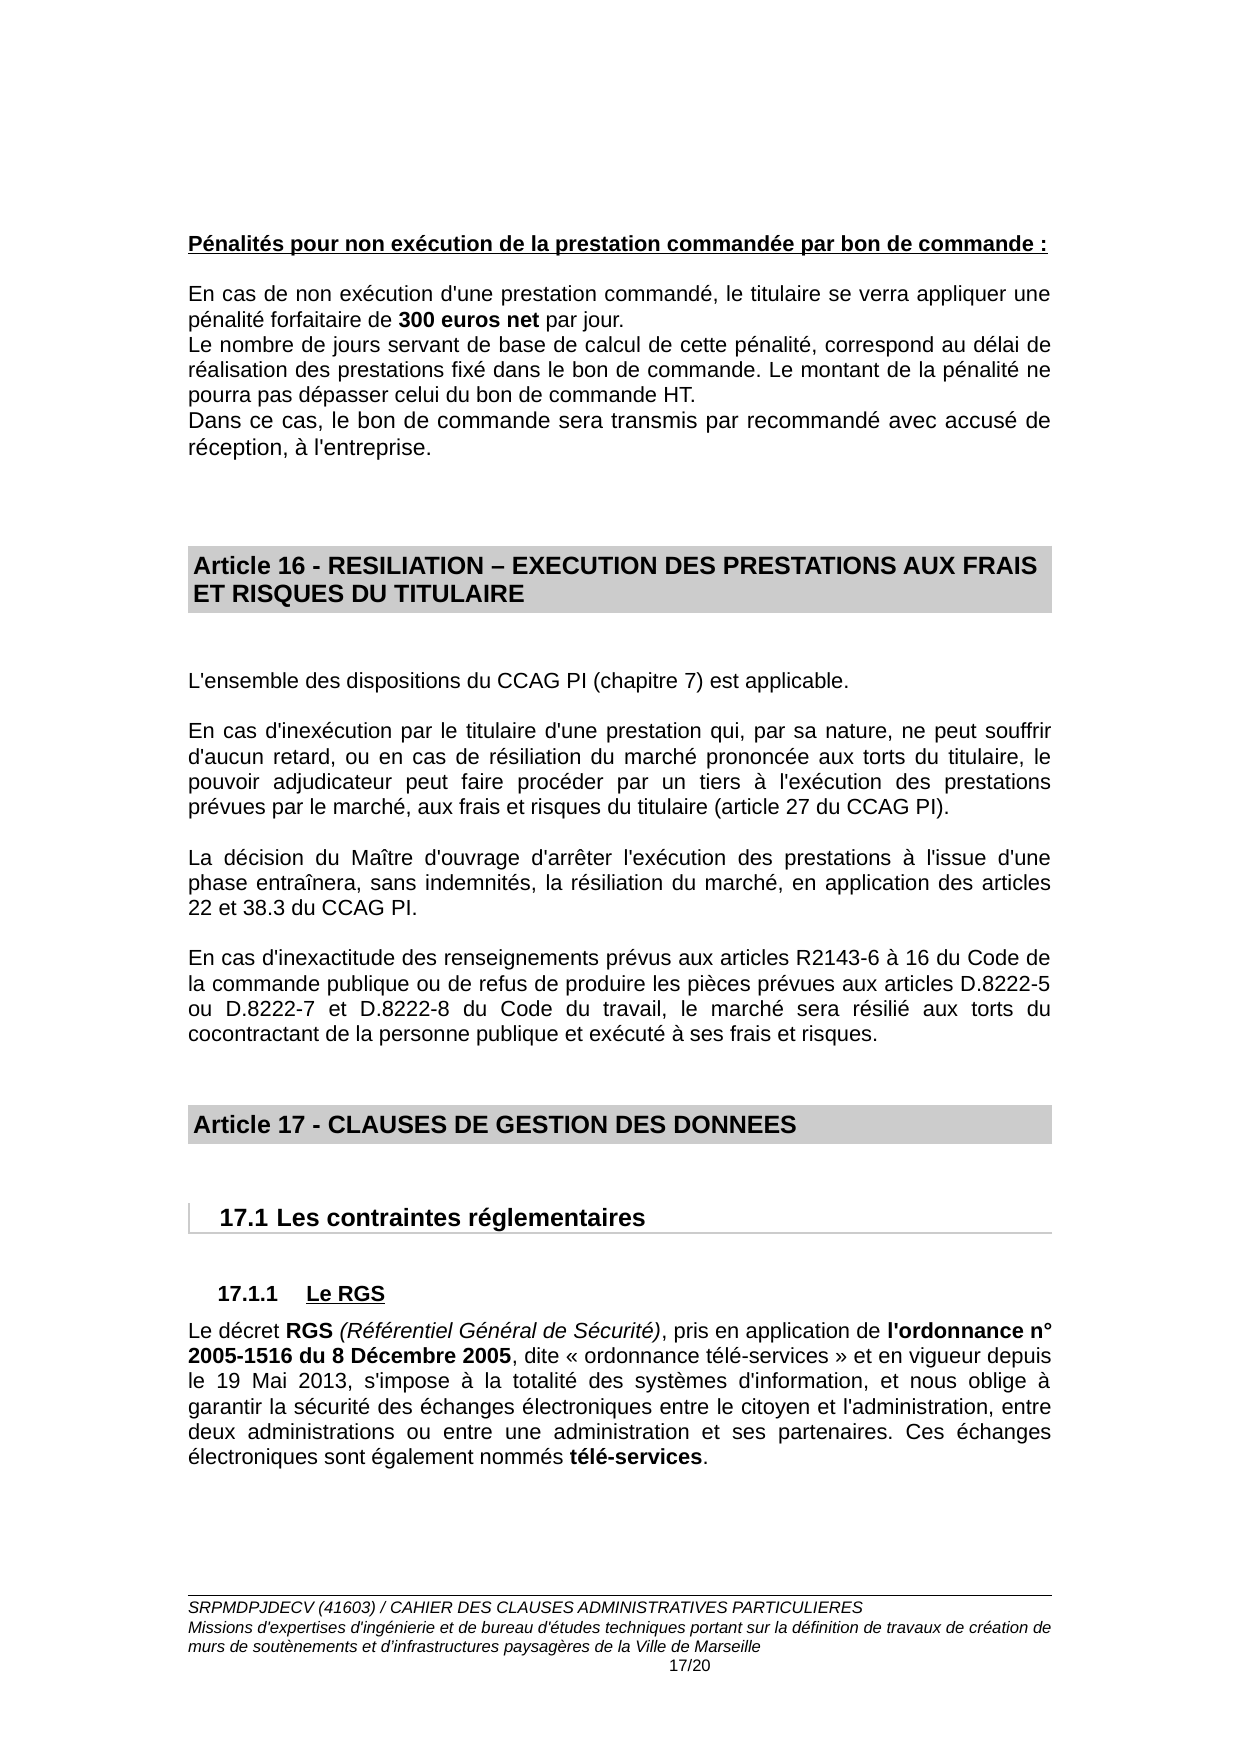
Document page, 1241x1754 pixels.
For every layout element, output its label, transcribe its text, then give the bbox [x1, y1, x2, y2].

subtitle RESILIATION – EXECUTION DES PRESTATIONS AUX FRAIS ET RISQUES DU TITULAIRE [190, 548, 1050, 611]
text Le nombre de jours servant de base de calcul de cette pénalité, correspond au délai de réalisation des prestations fixé dans le bon de commande. Le montant de la pénalité ne pourra pas dépasser celui du bon de commande HT. [188, 332, 1052, 407]
subtitle CLAUSES DE GESTION DES DONNEES [190, 1107, 1050, 1142]
text Pénalités pour non exécution de la prestation commandée par bon de commande : [188, 231, 1052, 256]
text L'ensemble des dispositions du CCAG PI (chapitre 7) est applicable. [188, 668, 1052, 693]
text La décision du Maître d'ouvrage d'arrêter l'exécution des prestations à l'issue d'une phase entraînera, sans indemnités, la résiliation du marché, en application des articles 22 et 38.3 du CCAG PI. [188, 844, 1052, 920]
subtitle Les contraintes réglementaires [190, 1203, 1052, 1232]
text En cas de non exécution d'une prestation commandé, le titulaire se verra appliquer une pénalité forfaitaire de 300 euros net par jour. [188, 281, 1052, 332]
text En cas d'inexécution par le titulaire d'une prestation qui, par sa nature, ne peut souffrir d'aucun retard, ou en cas de résiliation du marché prononcée aux torts du titulaire, le pouvoir adjudicateur peut faire procéder par un tiers à l'exécution des prestations prévues par le marché, aux frais et risques du titulaire (article 27 du CCAG PI). [188, 718, 1052, 819]
text Le décret RGS (Référentiel Général de Sécurité), pris en application de l'ordonnance n° 2005-1516 du 8 Décembre 2005, dite « ordonnance télé-services » et en vigueur depuis le 19 Mai 2013, s'impose à la totalité des systèmes d'information, et nous oblige à garantir la sécurité des échanges électroniques entre le citoyen et l'administration, entre deux administrations ou entre une administration et ses partenaires. Ces échanges électroniques sont également nommés télé-services. [188, 1318, 1052, 1469]
text En cas d'inexactitude des renseignements prévus aux articles R2143-6 à 16 du Code de la commande publique ou de refus de produire les pièces prévues aux articles D.8222-5 ou D.8222-7 et D.8222-8 du Code du travail, le marché sera résilié aux torts du cocontractant de la personne publique et exécuté à ses frais et risques. [188, 945, 1052, 1046]
text Dans ce cas, le bon de commande sera transmis par recommandé avec accusé de réception, à l'entreprise. [188, 407, 1052, 460]
subtitle Le RGS [188, 1281, 1052, 1306]
